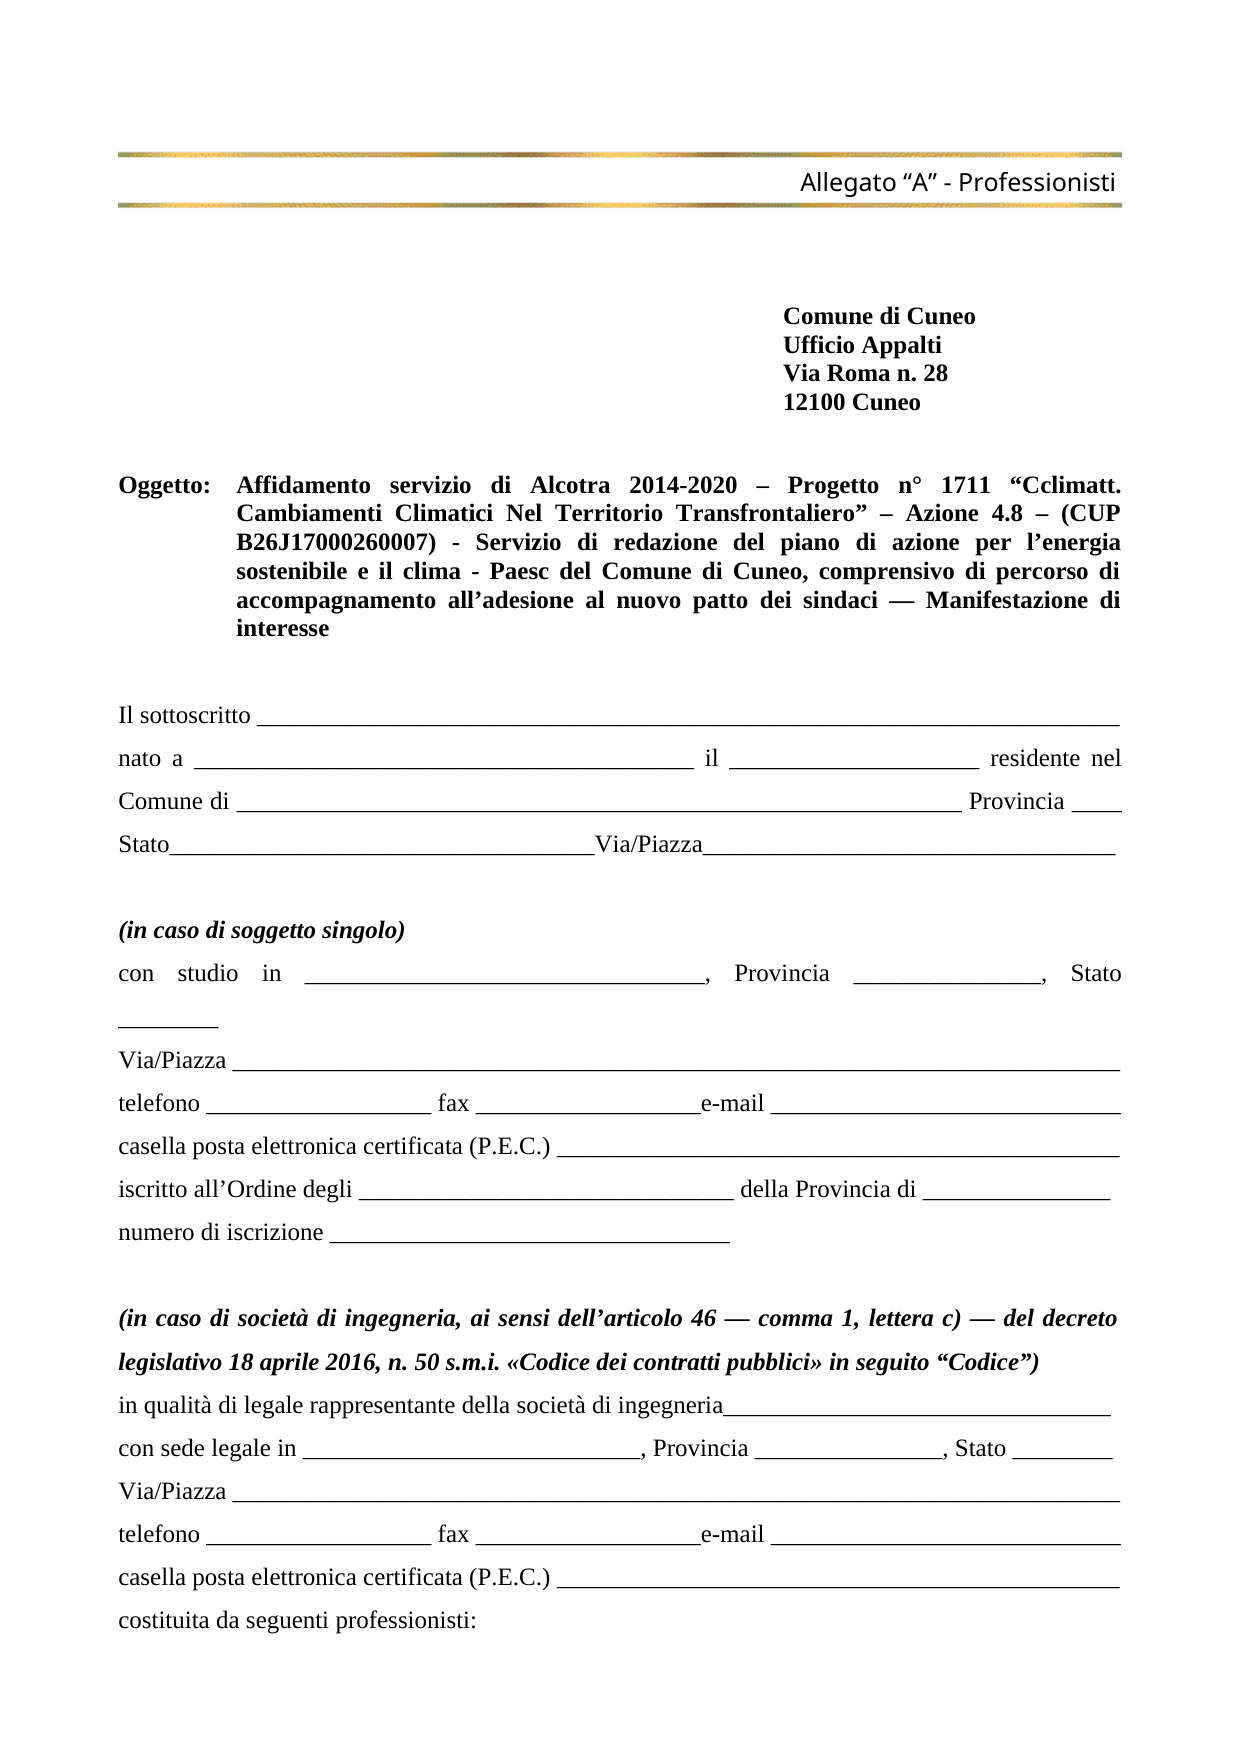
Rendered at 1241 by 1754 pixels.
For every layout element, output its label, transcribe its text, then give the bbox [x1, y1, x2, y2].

text casella posta elettronica certificata (P.E.C.) _____________________________________________ [118, 1131, 1122, 1160]
text costituita da seguenti professionisti: [118, 1605, 1122, 1634]
text con studio in ________________________________, Provincia _______________, Stato ________ [118, 958, 1122, 1030]
text casella posta elettronica certificata (P.E.C.) _____________________________________________ [118, 1562, 1122, 1591]
text telefono __________________ fax __________________e-mail ____________________________ [118, 1088, 1122, 1117]
text Via/Piazza _______________________________________________________________________ [118, 1045, 1122, 1073]
text 12100 Cuneo [783, 387, 1122, 416]
subtitle Il sottoscritto _____________________________________________________________________ [118, 700, 1122, 728]
text Ufficio Appalti [783, 330, 1122, 358]
text Via Roma n. 28 [783, 358, 1122, 387]
subtitle Allegato “A” - Professionisti [118, 164, 1116, 198]
text (in caso di soggetto singolo) [118, 915, 1122, 944]
text telefono __________________ fax __________________e-mail ____________________________ [118, 1519, 1122, 1548]
text in qualità di legale rappresentante della società di ingegneria_______________________________ [118, 1390, 1122, 1418]
text Via/Piazza _______________________________________________________________________ [118, 1476, 1122, 1505]
text (in caso di società di ingegneria, ai sensi dell’articolo 46 — comma 1, lettera c) — del decreto legislativo 18 aprile 2016, n. 50 s.m.i. «Codice dei contratti pubblici» in seguito “Codice”) [118, 1303, 1122, 1375]
text Comune di Cuneo [783, 301, 1122, 330]
text iscritto all’Ordine degli ______________________________ della Provincia di _______________ numero di iscrizione ________________________________ [118, 1174, 1122, 1246]
subtitle nato a ________________________________________ il ____________________ residente nel Comune di __________________________________________________________ Provincia ____ Stato__________________________________Via/Piazza_________________________________ [118, 743, 1122, 858]
text con sede legale in ___________________________, Provincia _______________, Stato ________ [118, 1433, 1122, 1462]
text Oggetto: Affidamento servizio di Alcotra 2014-2020 – Progetto n° 1711 “Cclimatt. Cambiamenti Climatici Nel Territorio Transfrontaliero” – Azione 4.8 – (CUP B26J17000260007) - Servizio di redazione del piano di azione per l’energia sostenibile e il clima - Paesc del Comune di Cuneo, comprensivo di percorso di accompagnamento all’adesione al nuovo patto dei sindaci — Manifestazione di interesse [118, 470, 1122, 642]
